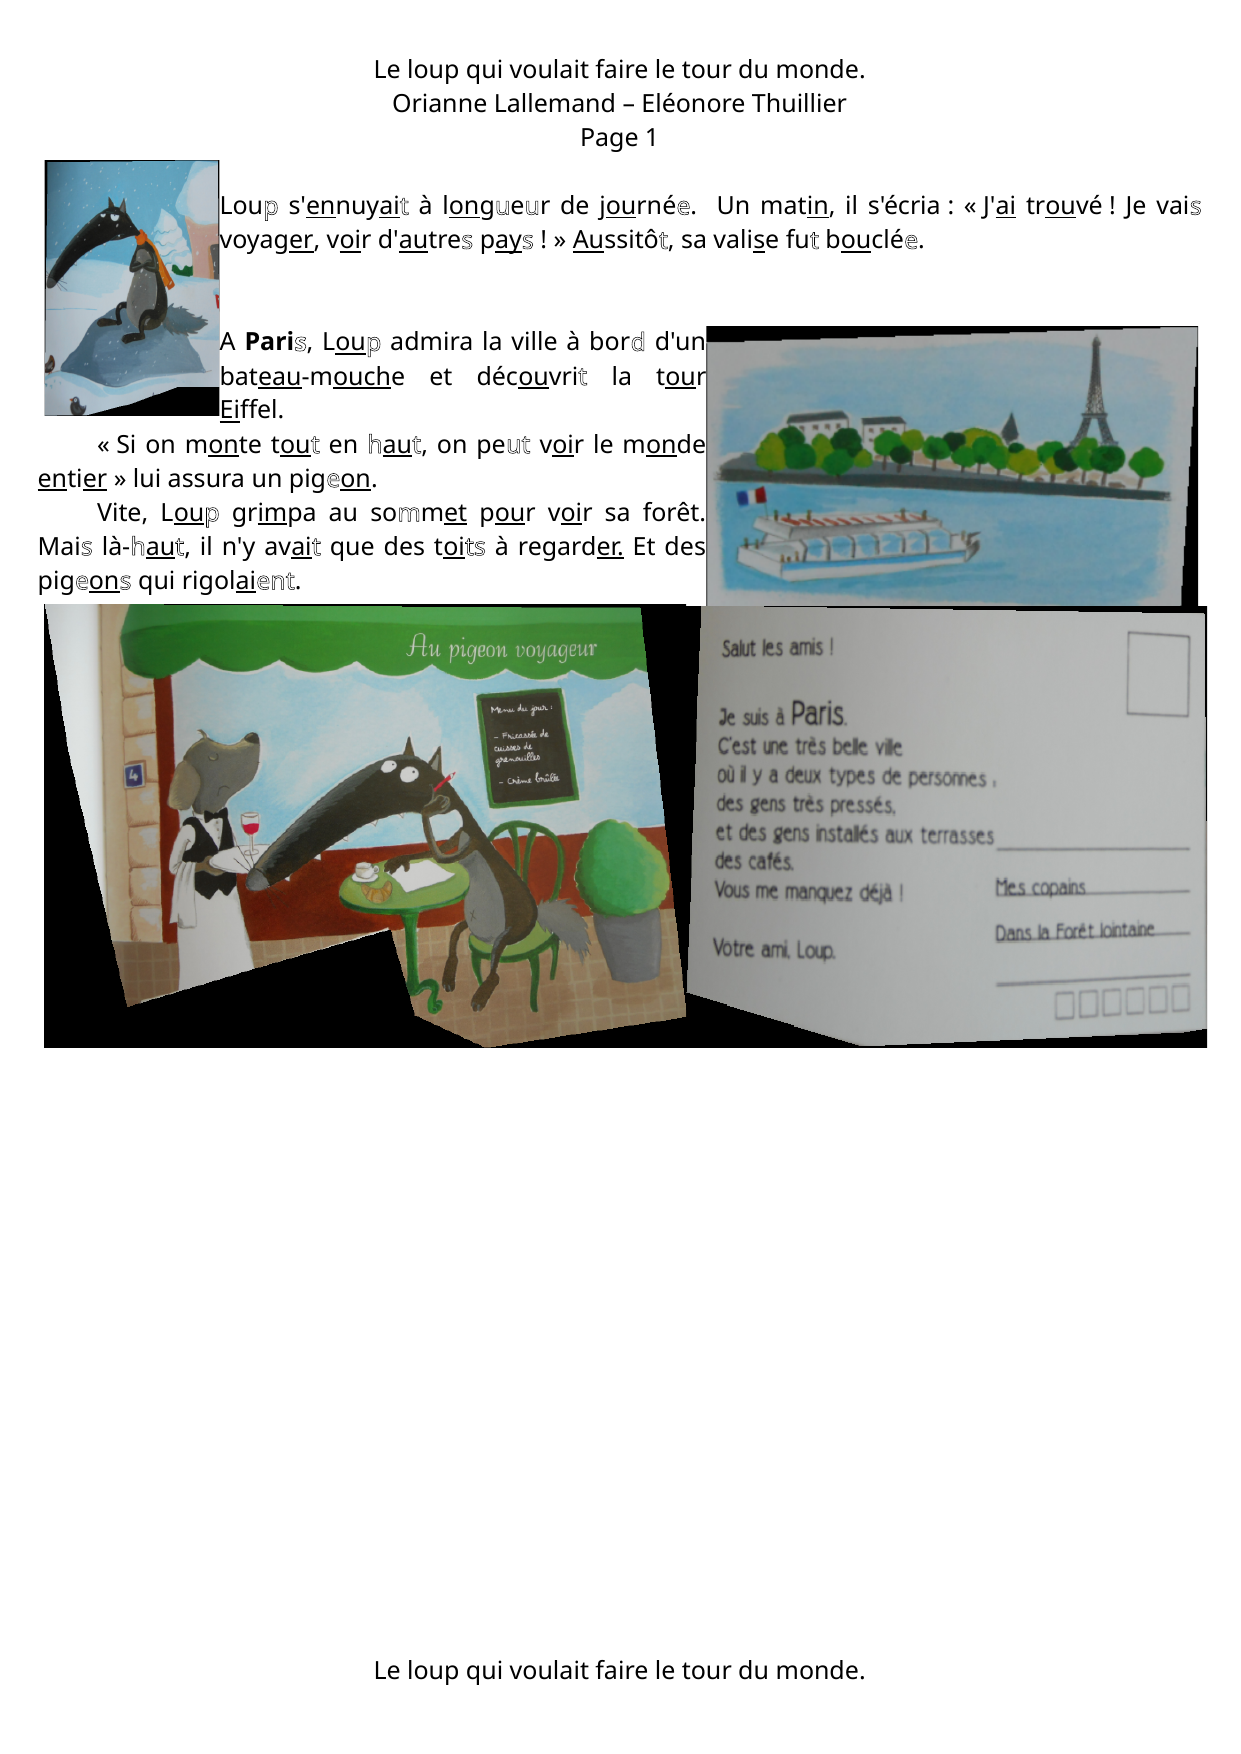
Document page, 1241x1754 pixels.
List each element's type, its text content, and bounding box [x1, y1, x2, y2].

text A Paris, Loup admira la ville à bord d'un bateau-mouche et découvrit la tour Eiffel. [37, 324, 1202, 426]
text Loup s'ennuyait à longueur de journée. Un matin, il s'écria : « J'ai trouvé ! Je vais voyager, voir d'autres pays ! » Aussitôt, sa valise fut bouclée. [220, 188, 1202, 256]
text Le loup qui voulait faire le tour du monde. [37, 52, 1202, 86]
text Page 1 [37, 120, 1202, 154]
text Le loup qui voulait faire le tour du monde. [37, 1652, 1202, 1687]
picture [44, 326, 1208, 1048]
text « Si on monte tout en haut, on peut voir le monde entier » lui assura un pigeon. [37, 426, 706, 494]
picture [44, 160, 220, 416]
text Orianne Lallemand – Eléonore Thuillier [37, 86, 1202, 120]
text Vite, Loup grimpa au sommet pour voir sa forêt. Mais là-haut, il n'y avait que des toits à regarder. Et des pigeons qui rigolaient. [37, 494, 706, 597]
